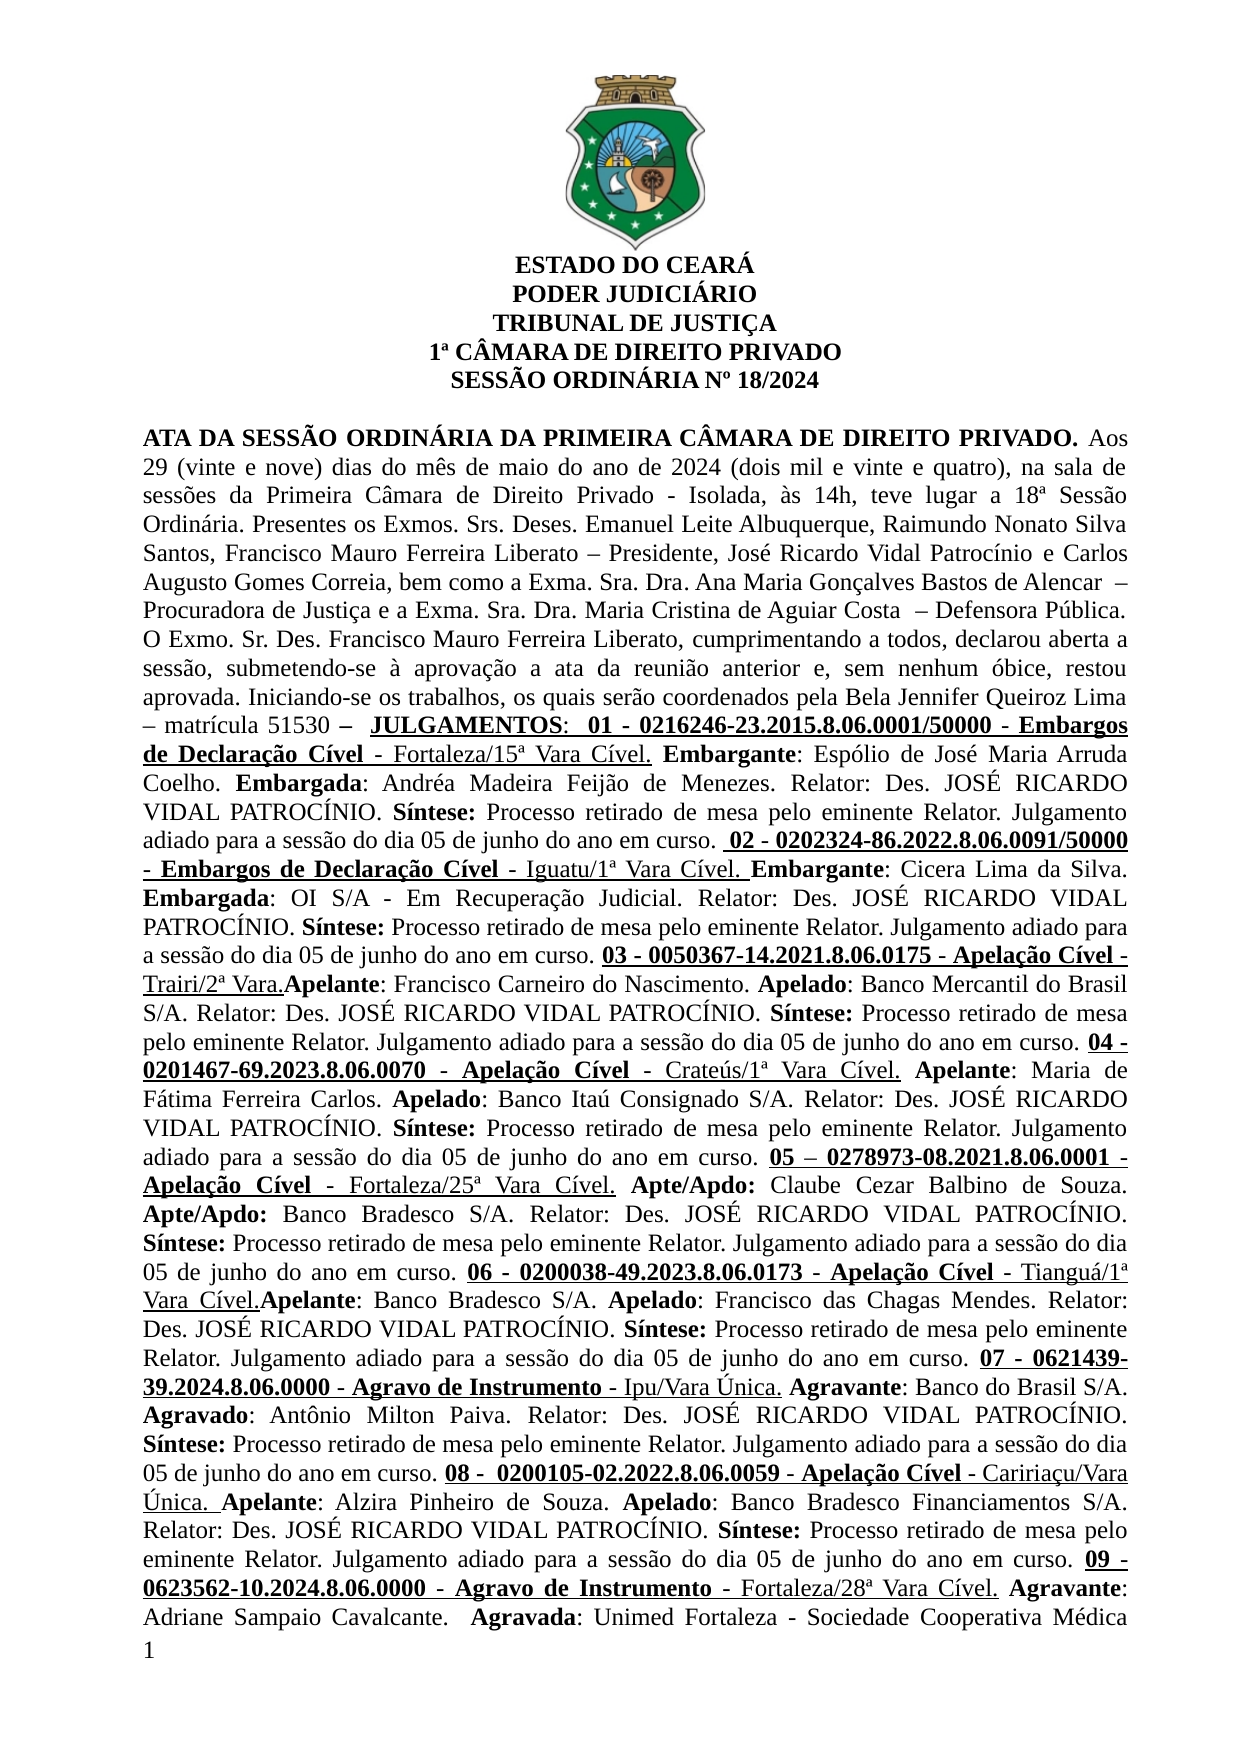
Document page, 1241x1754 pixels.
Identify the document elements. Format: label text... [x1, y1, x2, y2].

text 1ª CÂMARA DE DIREITO PRIVADO [143, 337, 1128, 365]
subtitle SESSÃO ORDINÁRIA Nº 18/2024 [141, 365, 1128, 394]
picture [565, 75, 706, 251]
text ESTADO DO CEARÁ [141, 250, 1128, 279]
text PODER JUDICIÁRIO [141, 279, 1128, 308]
text TRIBUNAL DE JUSTIÇA [141, 308, 1128, 337]
text ATA DA SESSÃO ORDINÁRIA DA PRIMEIRA CÂMARA DE DIREITO PRIVADO. Aos 29 (vinte e nove) dias do mês de maio do ano de 2024 (dois mil e vinte e quatro), na sala de sessões da Primeira Câmara de Direito Privado - Isolada, às 14h, teve lugar a 18ª Sessão Ordinária. Presentes os Exmos. Srs. Deses. Emanuel Leite Albuquerque, Raimundo Nonato Silva Santos, Francisco Mauro Ferreira Liberato – Presidente, José Ricardo Vidal Patrocínio e Carlos Augusto Gomes Correia, bem como a Exma. Sra. Dra. Ana Maria Gonçalves Bastos de Alencar – Procuradora de Justiça e a Exma. Sra. Dra. Maria Cristina de Aguiar Costa – Defensora Pública. O Exmo. Sr. Des. Francisco Mauro Ferreira Liberato, cumprimentando a todos, declarou aberta a sessão, submetendo-se à aprovação a ata da reunião anterior e, sem nenhum óbice, restou aprovada. Iniciando-se os trabalhos, os quais serão coordenados pela Bela Jennifer Queiroz Lima – matrícula 51530 – JULGAMENTOS: 01 - 0216246-23.2015.8.06.0001/50000 - Embargos de Declaração Cível - Fortaleza/15ª Vara Cível. Embargante: Espólio de José Maria Arruda Coelho. Embargada: Andréa Madeira Feijão de Menezes. Relator: Des. JOSÉ RICARDO VIDAL PATROCÍNIO. Síntese: Processo retirado de mesa pelo eminente Relator. Julgamento adiado para a sessão do dia 05 de junho do ano em curso. 02 - 0202324-86.2022.8.06.0091/50000 - Embargos de Declaração Cível - Iguatu/1ª Vara Cível. Embargante: Cicera Lima da Silva. Embargada: OI S/A - Em Recuperação Judicial. Relator: Des. JOSÉ RICARDO VIDAL PATROCÍNIO. Síntese: Processo retirado de mesa pelo eminente Relator. Julgamento adiado para a sessão do dia 05 de junho do ano em curso. 03 - 0050367-14.2021.8.06.0175 - Apelação Cível - Trairi/2ª Vara.Apelante: Francisco Carneiro do Nascimento. Apelado: Banco Mercantil do Brasil S/A. Relator: Des. JOSÉ RICARDO VIDAL PATROCÍNIO. Síntese: Processo retirado de mesa pelo eminente Relator. Julgamento adiado para a sessão do dia 05 de junho do ano em curso. 04 - 0201467-69.2023.8.06.0070 - Apelação Cível - Crateús/1ª Vara Cível. Apelante: Maria de Fátima Ferreira Carlos. Apelado: Banco Itaú Consignado S/A. Relator: Des. JOSÉ RICARDO VIDAL PATROCÍNIO. Síntese: Processo retirado de mesa pelo eminente Relator. Julgamento adiado para a sessão do dia 05 de junho do ano em curso. 05 – 0278973-08.2021.8.06.0001 - Apelação Cível - Fortaleza/25ª Vara Cível. Apte/Apdo: Claube Cezar Balbino de Souza. Apte/Apdo: Banco Bradesco S/A. Relator: Des. JOSÉ RICARDO VIDAL PATROCÍNIO. Síntese: Processo retirado de mesa pelo eminente Relator. Julgamento adiado para a sessão do dia 05 de junho do ano em curso. 06 - 0200038-49.2023.8.06.0173 - Apelação Cível - Tianguá/1ª Vara Cível.Apelante: Banco Bradesco S/A. Apelado: Francisco das Chagas Mendes. Relator: Des. JOSÉ RICARDO VIDAL PATROCÍNIO. Síntese: Processo retirado de mesa pelo eminente Relator. Julgamento adiado para a sessão do dia 05 de junho do ano em curso. 07 - 0621439-39.2024.8.06.0000 - Agravo de Instrumento - Ipu/Vara Única. Agravante: Banco do Brasil S/A. Agravado: Antônio Milton Paiva. Relator: Des. JOSÉ RICARDO VIDAL PATROCÍNIO. Síntese: Processo retirado de mesa pelo eminente Relator. Julgamento adiado para a sessão do dia 05 de junho do ano em curso. 08 - 0200105-02.2022.8.06.0059 - Apelação Cível - Caririaçu/Vara Única. Apelante: Alzira Pinheiro de Souza. Apelado: Banco Bradesco Financiamentos S/A. Relator: Des. JOSÉ RICARDO VIDAL PATROCÍNIO. Síntese: Processo retirado de mesa pelo eminente Relator. Julgamento adiado para a sessão do dia 05 de junho do ano em curso. 09 - 0623562-10.2024.8.06.0000 - Agravo de Instrumento - Fortaleza/28ª Vara Cível. Agravante: Adriane Sampaio Cavalcante. Agravada: Unimed Fortaleza - Sociedade Cooperativa Médica [143, 423, 1128, 1630]
